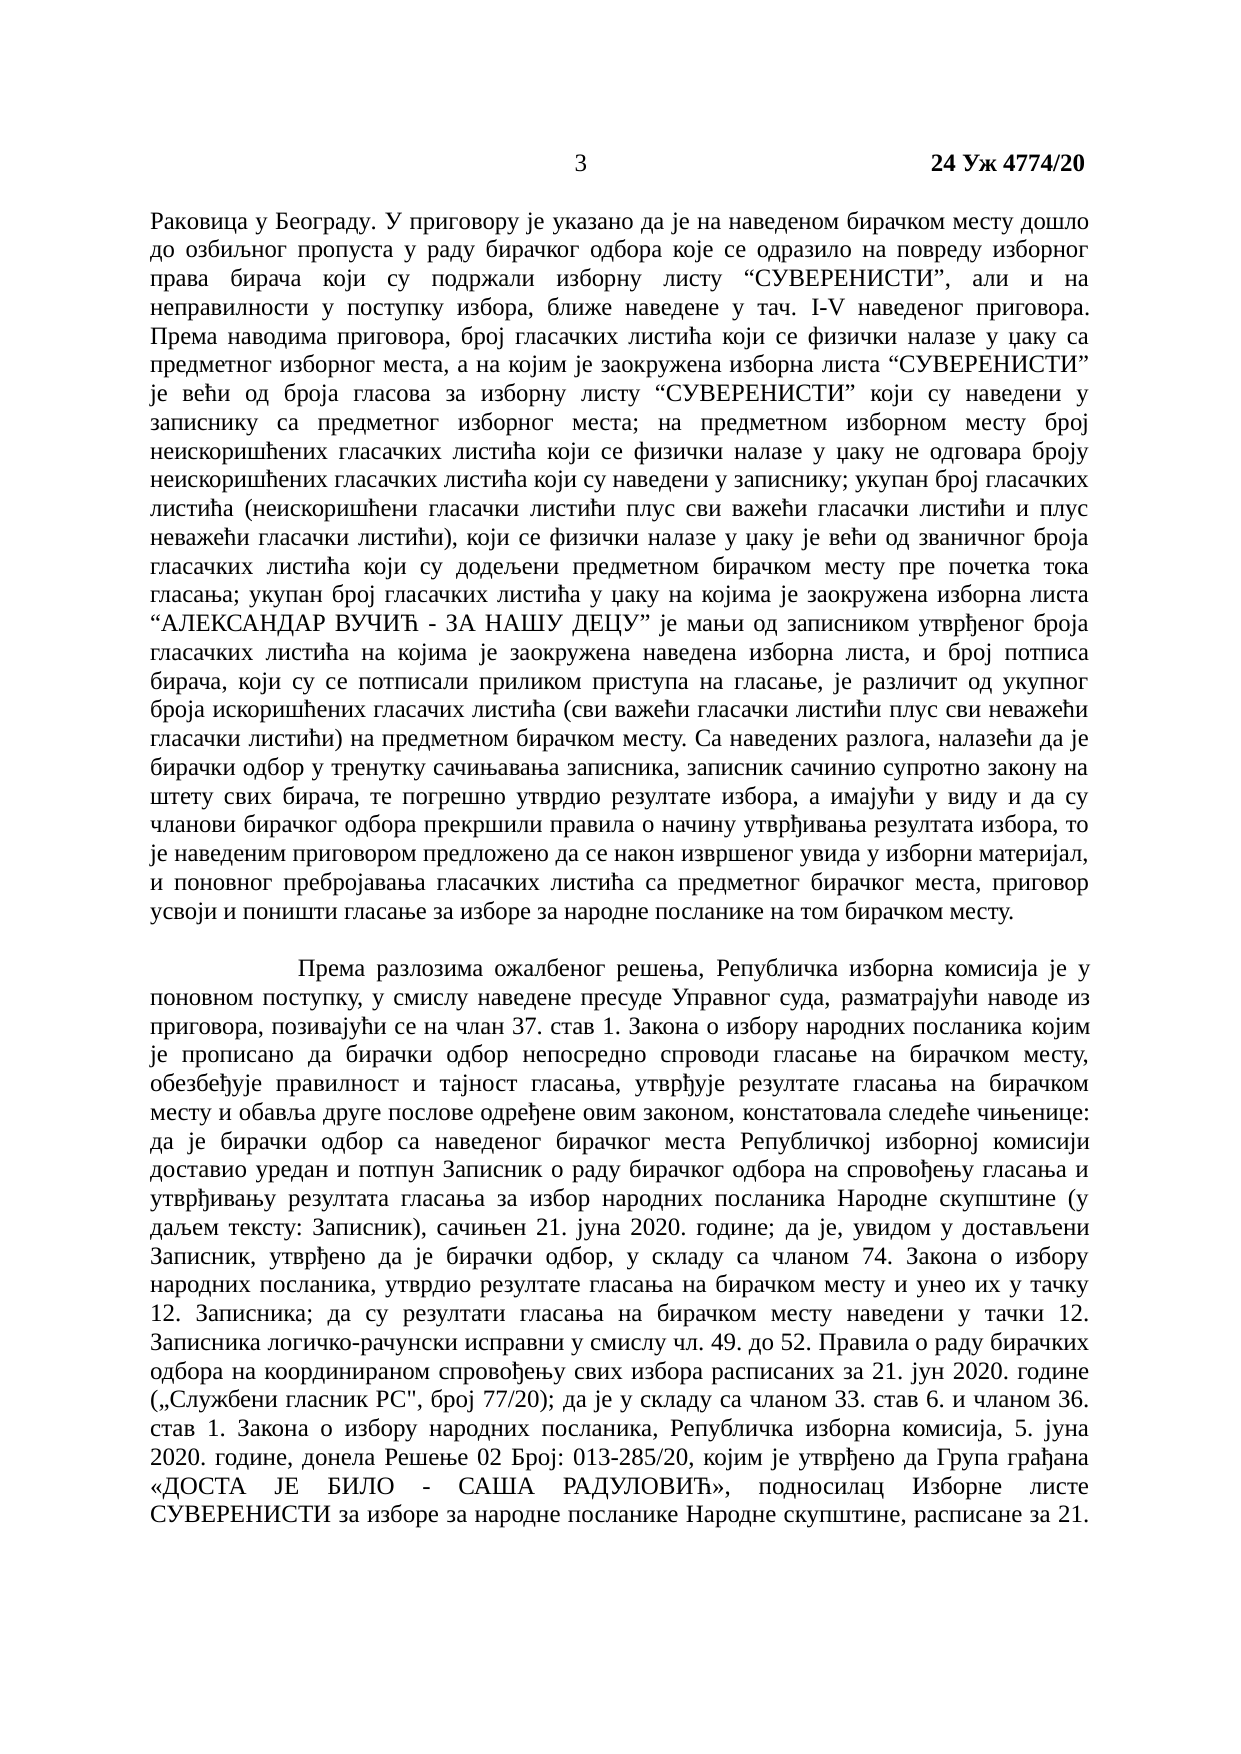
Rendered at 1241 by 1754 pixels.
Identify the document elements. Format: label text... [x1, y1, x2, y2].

text Раковица у Београду. У приговору је указано да је на наведеном бирачком месту дошло до озбиљног пропуста у раду бирачког одбора које се одразило на повреду изборног права бирача који су подржали изборну листу “СУВЕРЕНИСТИ”, али и на неправилности у поступку избора, ближе наведене у тач. I-V наведеног приговора. Према наводима приговора, број гласачких листића који се физички налазе у џаку са предметног изборног места, а на којим је заокружена изборна листа “СУВЕРЕНИСТИ” је већи од броја гласова за изборну листу “СУВЕРЕНИСТИ” који су наведени у записнику са предметног изборног места; на предметном изборном месту број неискоришћених гласачких листића који се физички налазе у џаку не одговара броју неискоришћених гласачких листића који су наведени у записнику; укупан број гласачких листића (неискоришћени гласачки листићи плус сви важећи гласачки листићи и плус неважећи гласачки листићи), који се физички налазе у џаку је већи од званичног броја гласачких листића који су додељени предметном бирачком месту пре почетка тока гласања; укупан број гласачких листића у џаку на којима је заокружена изборна листа “АЛЕКСАНДАР ВУЧИЋ - ЗА НАШУ ДЕЦУ” је мањи од записником утврђеног броја гласачких листића на којима је заокружена наведена изборна листа, и број потписа бирача, који су се потписали приликом приступа на гласање, је различит од укупног броја искоришћених гласачих листића (сви важећи гласачки листићи плус сви неважећи гласачки листићи) на предметном бирачком месту. Са наведених разлога, налазећи да је бирачки одбор у тренутку сачињавања записника, записник сачинио супротно закону на штету свих бирача, те погрешно утврдио резултате избора, а имајући у виду и да су чланови бирачког одбора прекршили правила о начину утврђивања резултата избора, то је наведеним приговором предложено да се након извршеног увида у изборни материјал, и поновног пребројавања гласачких листића са предметног бирачког места, приговор усвоји и поништи гласање за изборе за народне посланике на том бирачком месту. [150, 206, 1090, 924]
text Према разлозима ожалбеног решења, Републичка изборна комисија је у поновном поступку, у смислу наведене пресуде Управног суда, разматрајући наводе из приговора, позивајући се на члан 37. став 1. Закона о избору народних посланика којим је прописано да бирачки одбор непосредно спроводи гласање на бирачком месту, обезбеђује правилност и тајност гласања, утврђује резултате гласања на бирачком месту и обавља друге послове одређене овим законом, констатовала следеће чињенице: да је бирачки одбор са наведеног бирачког места Републичкој изборној комисији доставио уредан и потпун Записник о раду бирачког одбора на спровођењу гласања и утврђивању резултата гласања за избор народних посланика Народне скупштине (у даљем тексту: Записник), сачињен 21. јуна 2020. године; да је, увидом у достављени Записник, утврђено да је бирачки одбор, у складу са чланом 74. Закона о избору народних посланика, утврдио резултате гласања на бирачком месту и унео их у тачку 12. Записника; да су резултати гласања на бирачком месту наведени у тачки 12. Записника логичко-рачунски исправни у смислу чл. 49. до 52. Правила о раду бирачких одбора на координираном спровођењу свих избора расписаних за 21. јун 2020. године („Службени гласник РС", број 77/20); да је у складу са чланом 33. став 6. и чланом 36. став 1. Закона о избору народних посланика, Републичка изборна комисија, 5. јуна 2020. године, донела Решење 02 Број: 013-285/20, којим је утврђено да Група грађана «ДОСТА ЈЕ БИЛО - САША РАДУЛОВИЋ», подносилац Изборне листе СУВЕРЕНИСТИ за изборе за народне посланике Народне скупштине, расписане за 21. [150, 953, 1090, 1528]
